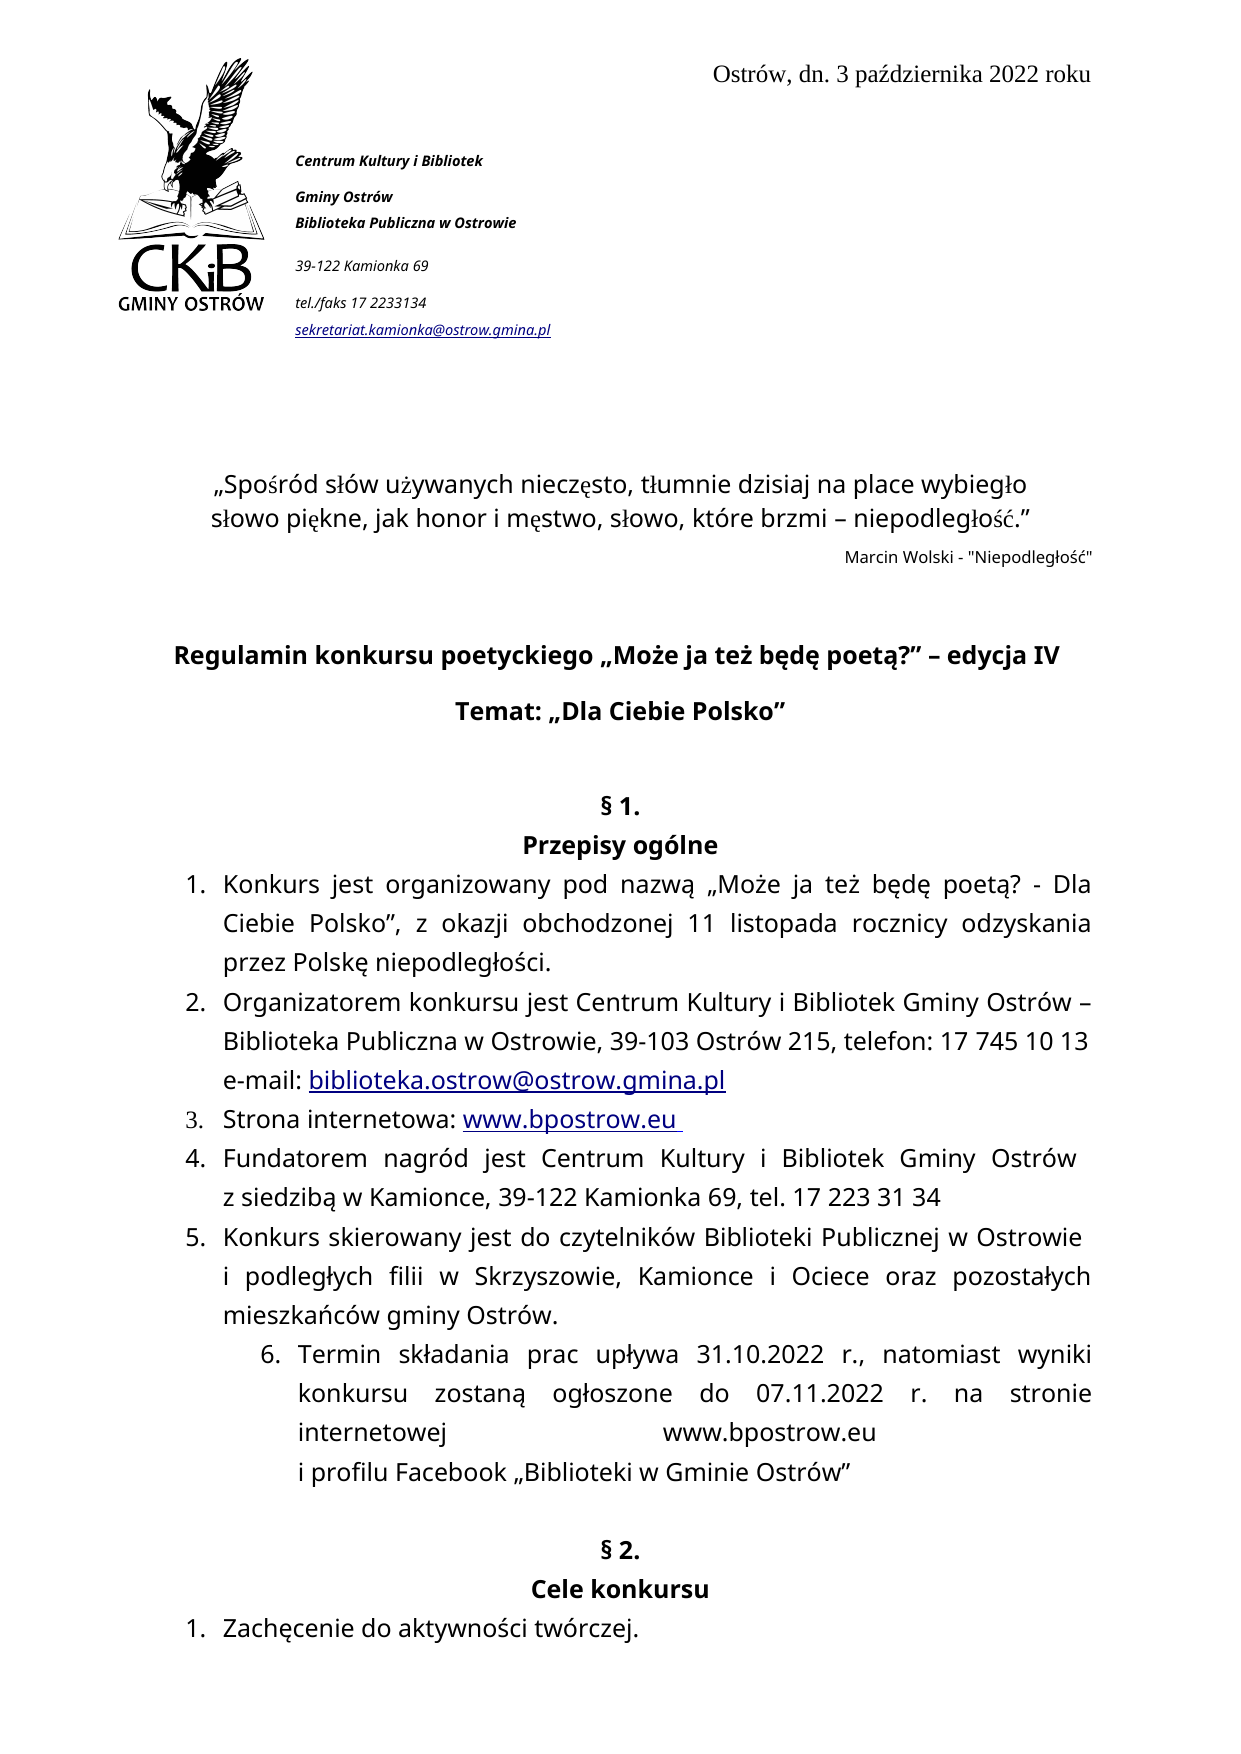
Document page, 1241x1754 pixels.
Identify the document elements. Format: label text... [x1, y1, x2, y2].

list Strona internetowa: www.bpostrow.eu [185, 1102, 1093, 1136]
text § 1. [148, 788, 1093, 822]
text słowo piękne, jak honor i męstwo, słowo, które brzmi – niepodległość.” [148, 501, 1093, 535]
text Cele konkursu [148, 1572, 1093, 1606]
list Fundatorem nagród jest Centrum Kultury i Bibliotek Gminy Ostrów z siedzibą w Kamionce, 39-122 Kamionka 69, tel. 17 223 31 34 [185, 1141, 1093, 1214]
list Termin składania prac upływa 31.10.2022 r., natomiast wyniki konkursu zostaną ogłoszone do 07.11.2022 r. na stronie internetowej www.bpostrow.eu i profilu Facebook „Biblioteki w Gminie Ostrów” [260, 1337, 1093, 1488]
text „Spośród słów używanych nieczęsto, tłumnie dzisiaj na place wybiegło [148, 467, 1093, 501]
list Konkurs skierowany jest do czytelników Biblioteki Publicznej w Ostrowie i podległych filii w Skrzyszowie, Kamionce i Ociece oraz pozostałych mieszkańców gminy Ostrów. [185, 1219, 1093, 1332]
subtitle Regulamin konkursu poetyckiego „Może ja też będę poetą?” – edycja IV [148, 637, 1093, 672]
list Zachęcenie do aktywności twórczej. [185, 1611, 1093, 1645]
text § 2. [148, 1532, 1093, 1567]
list Konkurs jest organizowany pod nazwą „Może ja też będę poetą? - Dla Ciebie Polsko”, z okazji obchodzonej 11 listopada rocznicy odzyskania przez Polskę niepodległości. [185, 867, 1093, 979]
subtitle Temat: „Dla Ciebie Polsko” [148, 693, 1093, 727]
text Marcin Wolski - "Niepodległość" [148, 545, 1093, 568]
text e-mail: biblioteka.ostrow@ostrow.gmina.pl [223, 1062, 1093, 1097]
text Przepisy ogólne [148, 827, 1093, 862]
list Organizatorem konkursu jest Centrum Kultury i Bibliotek Gminy Ostrów – Biblioteka Publiczna w Ostrowie, 39-103 Ostrów 215, telefon: 17 745 10 13 [185, 984, 1093, 1057]
